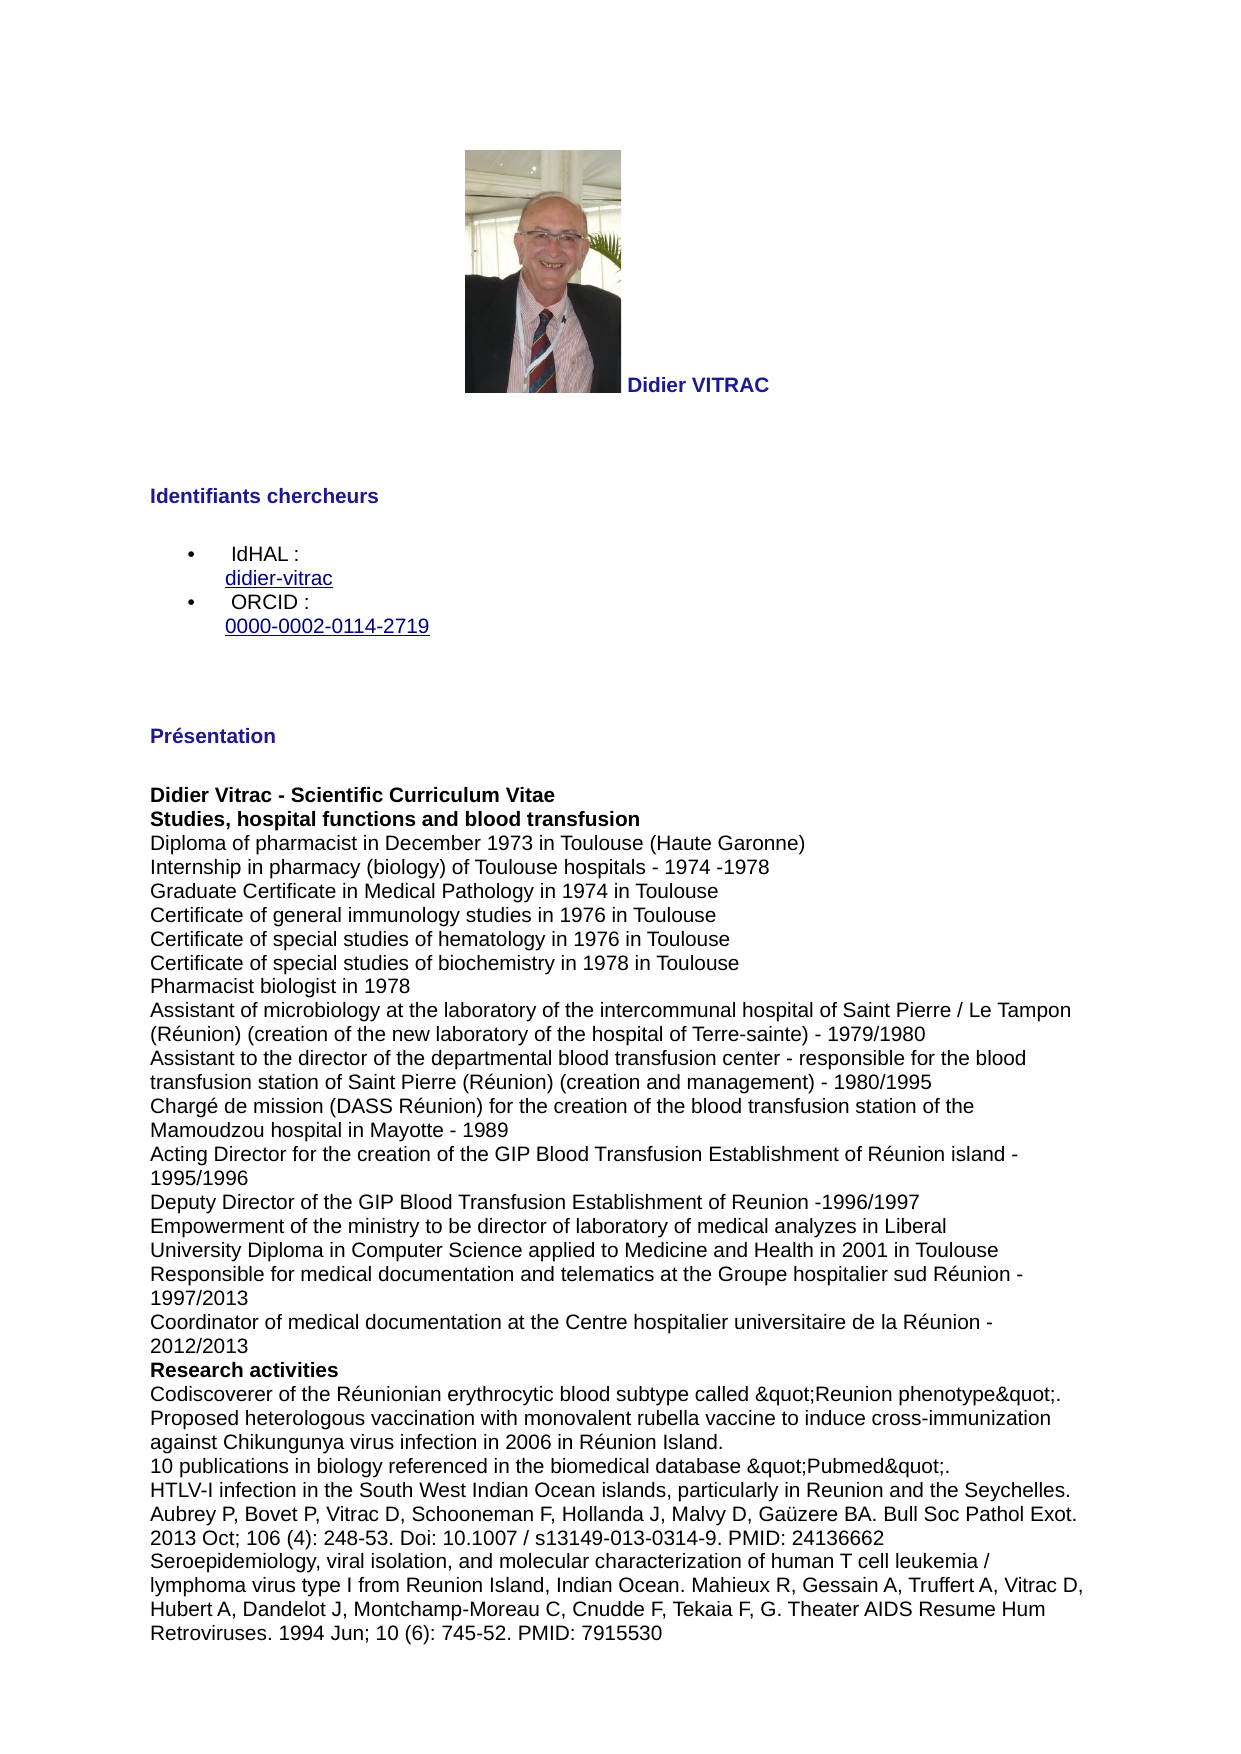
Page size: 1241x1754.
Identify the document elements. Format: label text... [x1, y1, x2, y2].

text HTLV-I infection in the South West Indian Ocean islands, particularly in Reunion and the Seychelles. Aubrey P, Bovet P, Vitrac D, Schooneman F, Hollanda J, Malvy D, Gaüzere BA. Bull Soc Pathol Exot. 2013 Oct; 106 (4): 248-53. Doi: 10.1007 / s13149-013-0314-9. PMID: 24136662 [150, 1477, 1090, 1549]
list IdHAL : [187, 542, 1090, 566]
text Responsible for medical documentation and telematics at the Groupe hospitalier sud Réunion - 1997/2013 [150, 1262, 1090, 1310]
text Acting Director for the creation of the GIP Blood Transfusion Establishment of Réunion island - 1995/1996 [150, 1142, 1090, 1190]
text Assistant of microbiology at the laboratory of the intercommunal hospital of Saint Pierre / Le Tampon (Réunion) (creation of the new laboratory of the hospital of Terre-sainte) - 1979/1980 [150, 998, 1090, 1046]
text Studies, hospital functions and blood transfusion [150, 807, 1090, 831]
text Internship in pharmacy (biology) of Toulouse hospitals - 1974 -1978 [150, 854, 1090, 878]
text Research activities [150, 1358, 1090, 1382]
text 10 publications in biology referenced in the biomedical database &quot;Pubmed&quot;. [150, 1453, 1090, 1477]
text Certificate of special studies of hematology in 1976 in Toulouse [150, 926, 1090, 950]
list didier-vitrac [187, 566, 1090, 590]
list ORCID : [187, 590, 1090, 614]
text Pharmacist biologist in 1978 [150, 974, 1090, 998]
text Diploma of pharmacist in December 1973 in Toulouse (Haute Garonne) [150, 831, 1090, 854]
list 0000-0002-0114-2719 [187, 614, 1090, 638]
text Proposed heterologous vaccination with monovalent rubella vaccine to induce cross-immunization against Chikungunya virus infection in 2006 in Réunion Island. [150, 1406, 1090, 1453]
text Chargé de mission (DASS Réunion) for the creation of the blood transfusion station of the Mamoudzou hospital in Mayotte - 1989 [150, 1094, 1090, 1142]
picture [465, 150, 622, 393]
text Deputy Director of the GIP Blood Transfusion Establishment of Reunion -1996/1997 [150, 1190, 1090, 1214]
subtitle Identifiants chercheurs [150, 484, 1090, 508]
text Certificate of special studies of biochemistry in 1978 in Toulouse [150, 950, 1090, 974]
text Seroepidemiology, viral isolation, and molecular characterization of human T cell leukemia / lymphoma virus type I from Reunion Island, Indian Ocean. Mahieux R, Gessain A, Truffert A, Vitrac D, Hubert A, Dandelot J, Montchamp-Moreau C, Cnudde F, Tekaia F, G. Theater AIDS Resume Hum Retroviruses. 1994 Jun; 10 (6): 745-52. PMID: 7915530 [150, 1549, 1090, 1645]
subtitle Didier VITRAC [150, 150, 1090, 397]
text Didier Vitrac - Scientific Curriculum Vitae [150, 783, 1090, 807]
text Assistant to the director of the departmental blood transfusion center - responsible for the blood transfusion station of Saint Pierre (Réunion) (creation and management) - 1980/1995 [150, 1046, 1090, 1094]
text Certificate of general immunology studies in 1976 in Toulouse [150, 902, 1090, 926]
text Empowerment of the ministry to be director of laboratory of medical analyzes in Liberal [150, 1214, 1090, 1238]
text Coordinator of medical documentation at the Centre hospitalier universitaire de la Réunion - 2012/2013 [150, 1310, 1090, 1358]
text Codiscoverer of the Réunionian erythrocytic blood subtype called &quot;Reunion phenotype&quot;. [150, 1382, 1090, 1406]
text University Diploma in Computer Science applied to Medicine and Health in 2001 in Toulouse [150, 1238, 1090, 1262]
subtitle Présentation [150, 724, 1090, 748]
text Graduate Certificate in Medical Pathology in 1974 in Toulouse [150, 878, 1090, 902]
